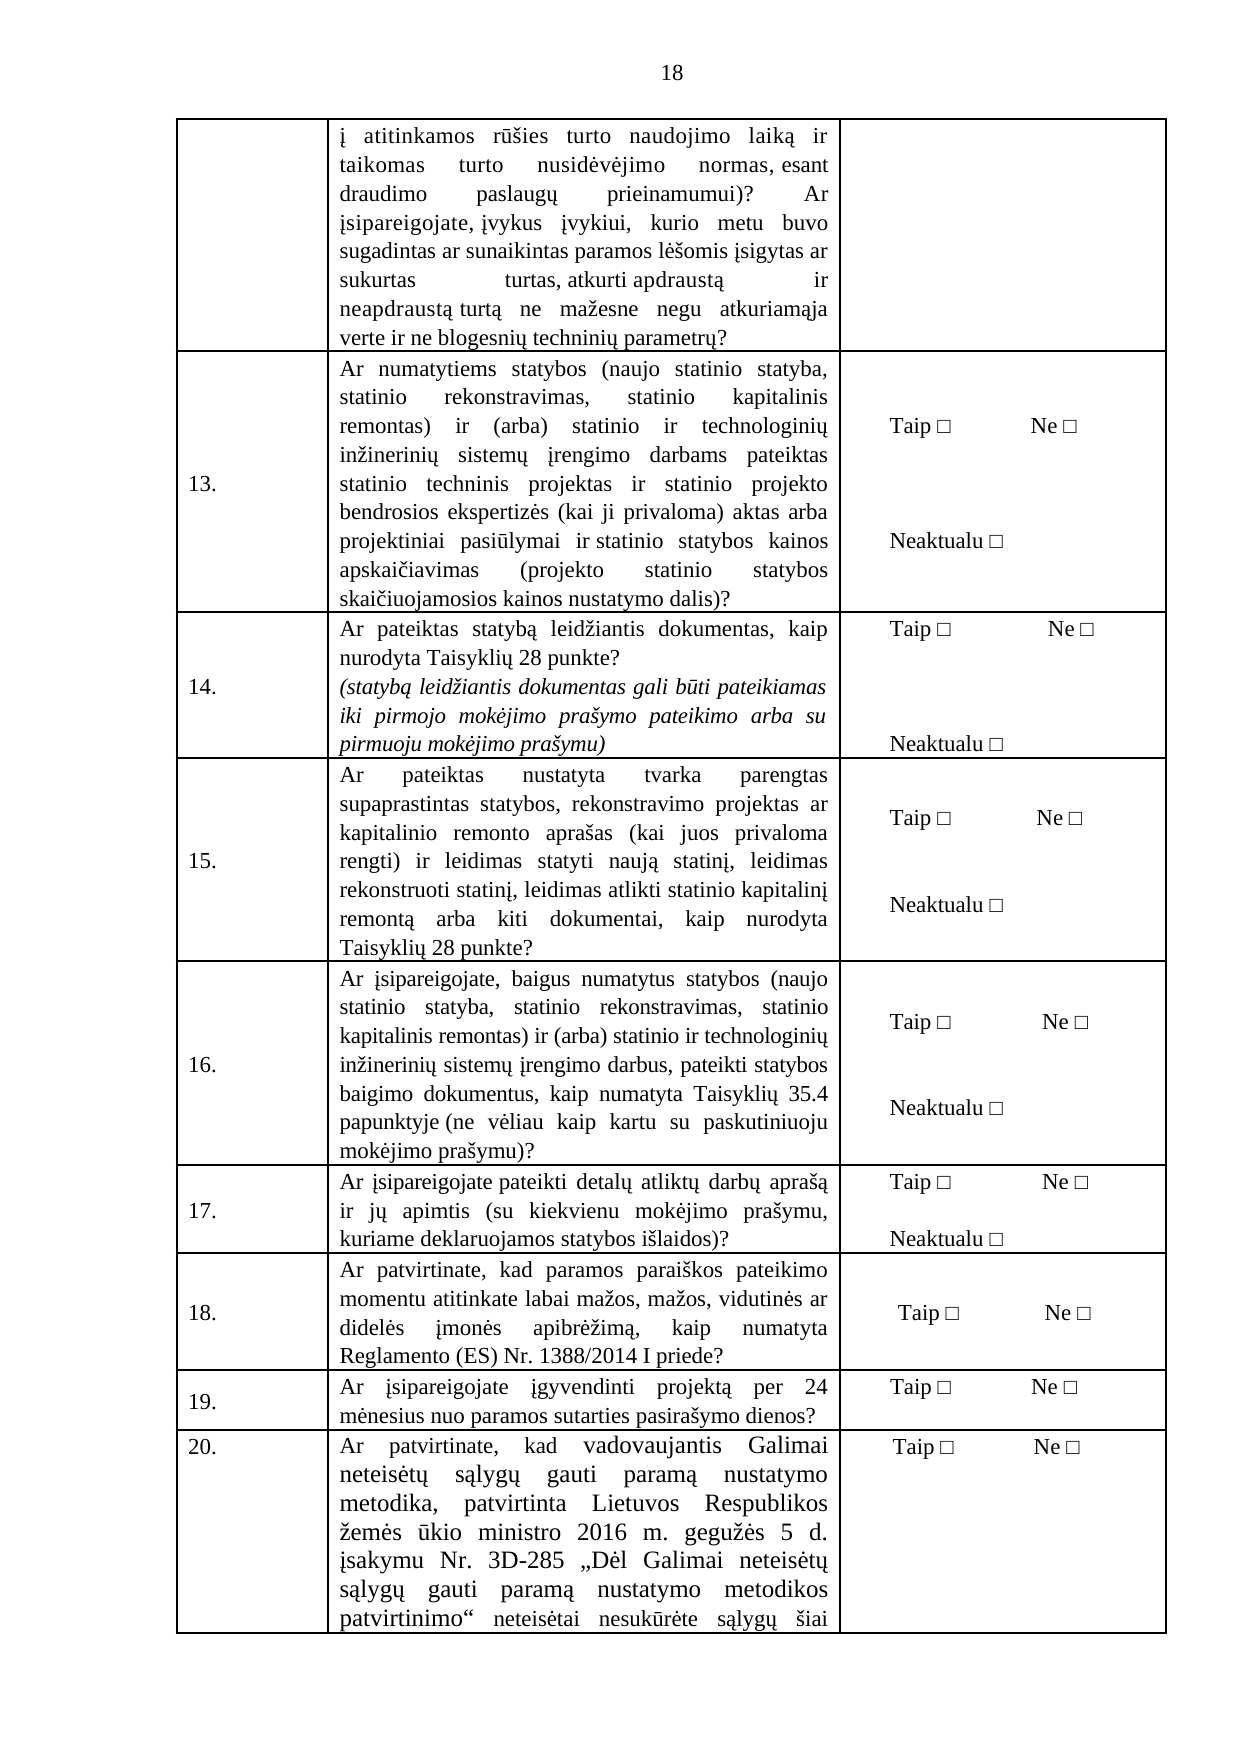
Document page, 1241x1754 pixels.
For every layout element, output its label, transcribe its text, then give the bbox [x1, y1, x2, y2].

table_cell Ar patvirtinate, kad paramos paraiškos pateikimo momentu atitinkate labai mažos, mažos, vidutinės ar didelės įmonės apibrėžimą, kaip numatyta Reglamento (ES) Nr. 1388/2014 I priede? [329, 1254, 839, 1369]
table_cell 17. [178, 1166, 327, 1252]
table_cell 16. [178, 962, 327, 1163]
table_cell [841, 120, 1165, 350]
table_cell Ar pateiktas statybą leidžiantis dokumentas, kaip nurodyta Taisyklių 28 punkte? (statybą leidžiantis dokumentas gali būti pateikiamas iki pirmojo mokėjimo prašymo pateikimo arba su pirmuoju mokėjimo prašymu) [329, 613, 839, 757]
table_cell [178, 120, 327, 350]
table_cell Taip □ Ne □ Neaktualu □ [841, 613, 1165, 757]
table_cell Taip □ Ne □ Neaktualu □ [841, 1166, 1165, 1252]
table_cell Taip □ Ne □ Neaktualu □ [841, 759, 1165, 960]
table_cell į atitinkamos rūšies turto naudojimo laiką ir taikomas turto nusidėvėjimo normas, esant draudimo paslaugų prieinamumui)? Ar įsipareigojate, įvykus įvykiui, kurio metu buvo sugadintas ar sunaikintas paramos lėšomis įsigytas ar sukurtas turtas, atkurti apdraustą ir neapdraustą turtą ne mažesne negu atkuriamąja verte ir ne blogesnių techninių parametrų? [329, 120, 839, 350]
table_cell Taip □ Ne □ [841, 1254, 1165, 1369]
table_cell 19. [178, 1371, 327, 1428]
table_cell Ar patvirtinate, kad vadovaujantis Galimai neteisėtų sąlygų gauti paramą nustatymo metodika, patvirtinta Lietuvos Respublikos žemės ūkio ministro 2016 m. gegužės 5 d. įsakymu Nr. 3D-285 „Dėl Galimai neteisėtų sąlygų gauti paramą nustatymo metodikos patvirtinimo“ neteisėtai nesukūrėte sąlygų šiai [329, 1431, 839, 1632]
table_cell Ar įsipareigojate pateikti detalų atliktų darbų aprašą ir jų apimtis (su kiekvienu mokėjimo prašymu, kuriame deklaruojamos statybos išlaidos)? [329, 1166, 839, 1252]
table_cell 18. [178, 1254, 327, 1369]
table_cell Ar įsipareigojate, baigus numatytus statybos (naujo statinio statyba, statinio rekonstravimas, statinio kapitalinis remontas) ir (arba) statinio ir technologinių inžinerinių sistemų įrengimo darbus, pateikti statybos baigimo dokumentus, kaip numatyta Taisyklių 35.4 papunktyje (ne vėliau kaip kartu su paskutiniuoju mokėjimo prašymu)? [329, 962, 839, 1163]
table_cell 14. [178, 613, 327, 757]
table_cell 20. [178, 1431, 327, 1632]
table_cell Taip □ Ne □ Neaktualu □ [841, 352, 1165, 611]
table_cell Taip □ Ne □ [841, 1431, 1165, 1632]
table_cell 15. [178, 759, 327, 960]
table_cell Taip □ Ne □ Neaktualu □ [841, 962, 1165, 1163]
table_cell Ar įsipareigojate įgyvendinti projektą per 24 mėnesius nuo paramos sutarties pasirašymo dienos? [329, 1371, 839, 1428]
table_cell Ar pateiktas nustatyta tvarka parengtas supaprastintas statybos, rekonstravimo projektas ar kapitalinio remonto aprašas (kai juos privaloma rengti) ir leidimas statyti naują statinį, leidimas rekonstruoti statinį, leidimas atlikti statinio kapitalinį remontą arba kiti dokumentai, kaip nurodyta Taisyklių 28 punkte? [329, 759, 839, 960]
table_cell Taip □ Ne □ [841, 1371, 1165, 1428]
table_cell Ar numatytiems statybos (naujo statinio statyba, statinio rekonstravimas, statinio kapitalinis remontas) ir (arba) statinio ir technologinių inžinerinių sistemų įrengimo darbams pateiktas statinio techninis projektas ir statinio projekto bendrosios ekspertizės (kai ji privaloma) aktas arba projektiniai pasiūlymai ir statinio statybos kainos apskaičiavimas (projekto statinio statybos skaičiuojamosios kainos nustatymo dalis)? [329, 352, 839, 611]
table_cell 13. [178, 352, 327, 611]
